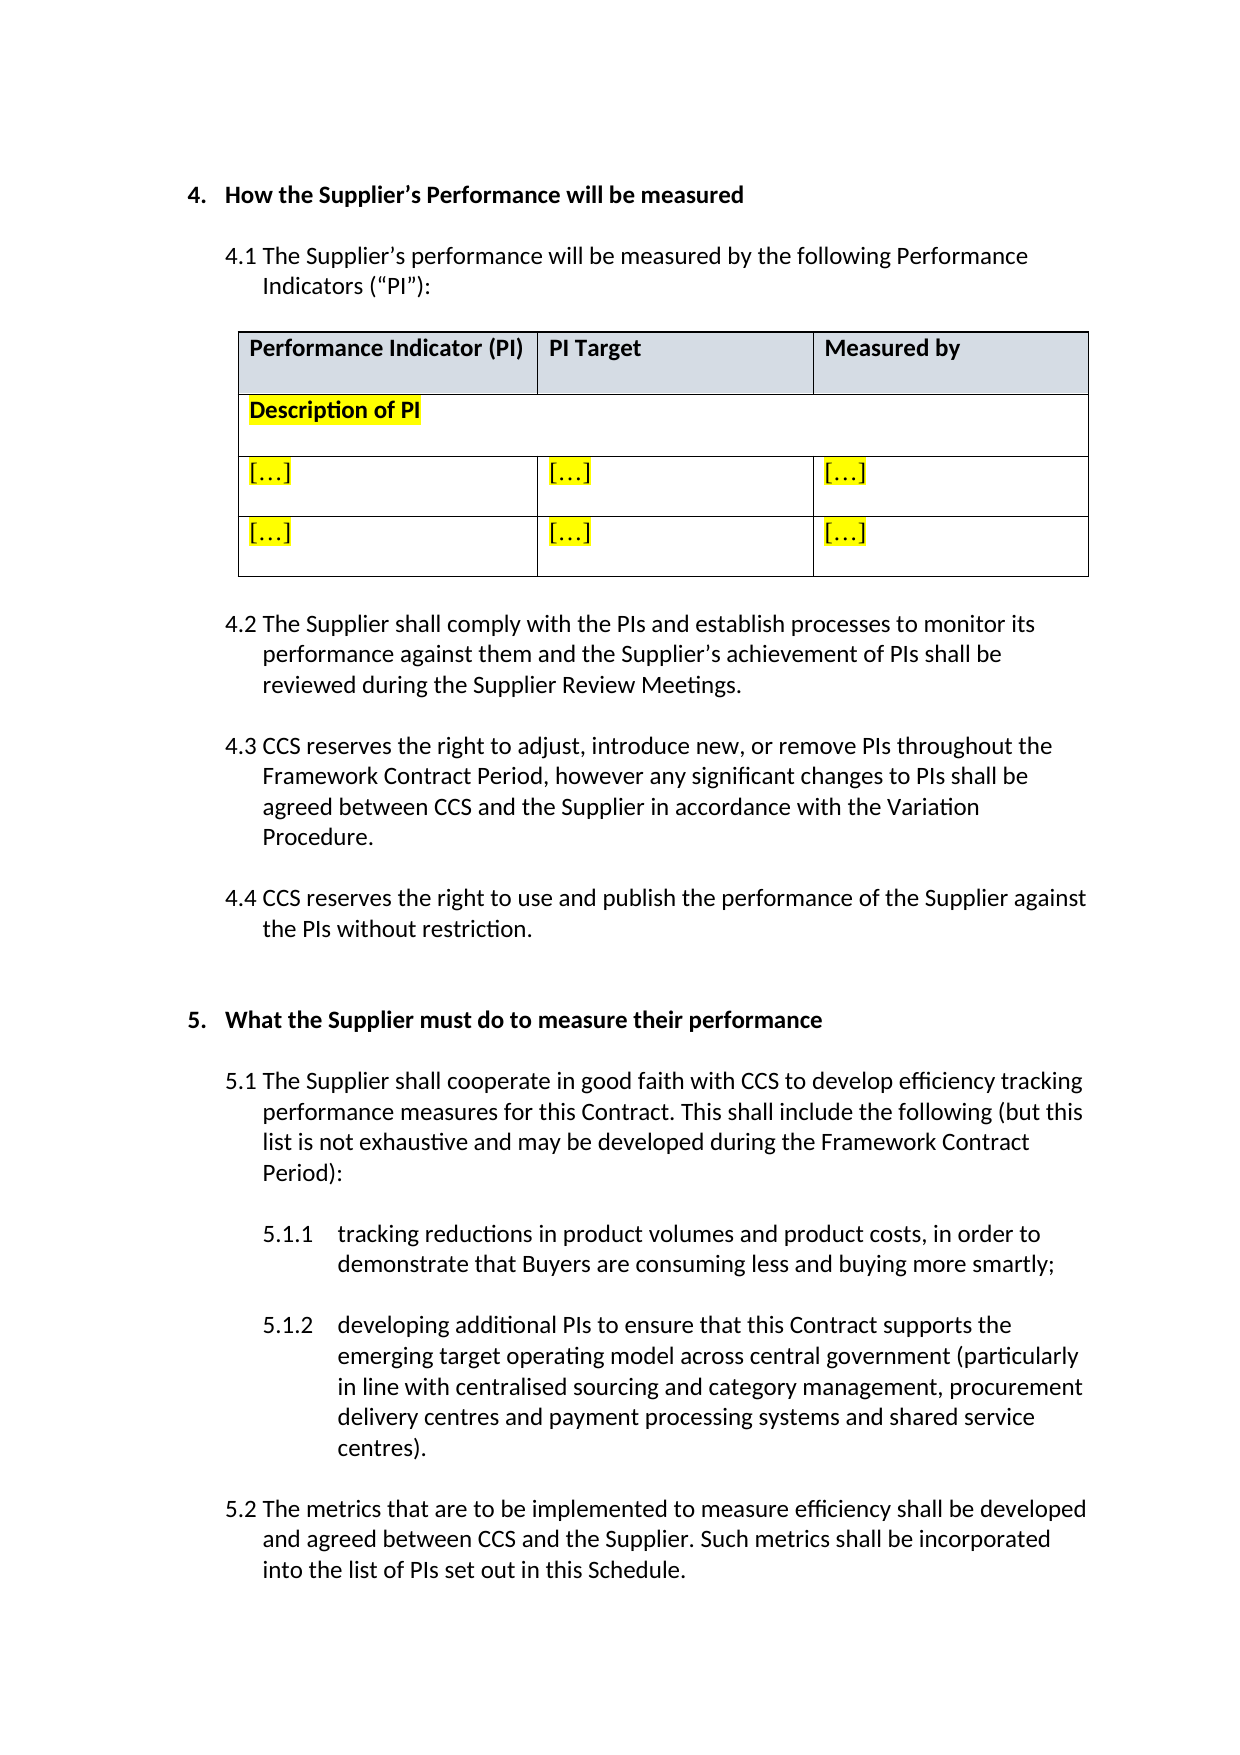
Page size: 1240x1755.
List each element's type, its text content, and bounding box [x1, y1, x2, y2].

table_cell […] [814, 457, 1088, 516]
table_header Measured by [814, 333, 1088, 393]
list How the Supplier’s Performance will be measured [187, 179, 1089, 240]
table_cell Description of PI [239, 395, 1088, 456]
list developing additional PIs to ensure that this Contract supports the emerging target operating model across central government (particularly in line with centralised sourcing and category management, procurement delivery centres and payment processing systems and shared service centres). [262, 1310, 1089, 1493]
table_cell […] [538, 457, 813, 516]
table_header Performance Indicator (PI) [239, 333, 537, 393]
table_cell […] [239, 517, 537, 576]
table_cell […] [239, 457, 537, 516]
list What the Supplier must do to measure their performance [187, 1004, 1089, 1066]
list The Supplier shall comply with the PIs and establish processes to monitor its performance against them and the Supplier’s achievement of PIs shall be reviewed during the Supplier Review Meetings. [225, 608, 1089, 730]
table_cell […] [814, 517, 1088, 576]
list The Supplier’s performance will be measured by the following Performance Indicators (“PI”): [225, 240, 1089, 301]
list The Supplier shall cooperate in good faith with CCS to develop efficiency tracking performance measures for this Contract. This shall include the following (but this list is not exhaustive and may be developed during the Framework Contract Period): [225, 1066, 1089, 1218]
list CCS reserves the right to adjust, introduce new, or remove PIs throughout the Framework Contract Period, however any significant changes to PIs shall be agreed between CCS and the Supplier in accordance with the Variation Procedure. [225, 730, 1089, 882]
list tracking reductions in product volumes and product costs, in order to demonstrate that Buyers are consuming less and buying more smartly; [262, 1218, 1089, 1310]
list CCS reserves the right to use and publish the performance of the Supplier against the PIs without restriction. [225, 882, 1089, 974]
table_cell […] [538, 517, 813, 576]
list The metrics that are to be implemented to measure efficiency shall be developed and agreed between CCS and the Supplier. Such metrics shall be incorporated into the list of PIs set out in this Schedule. [225, 1493, 1089, 1584]
table_header PI Target [538, 333, 813, 393]
